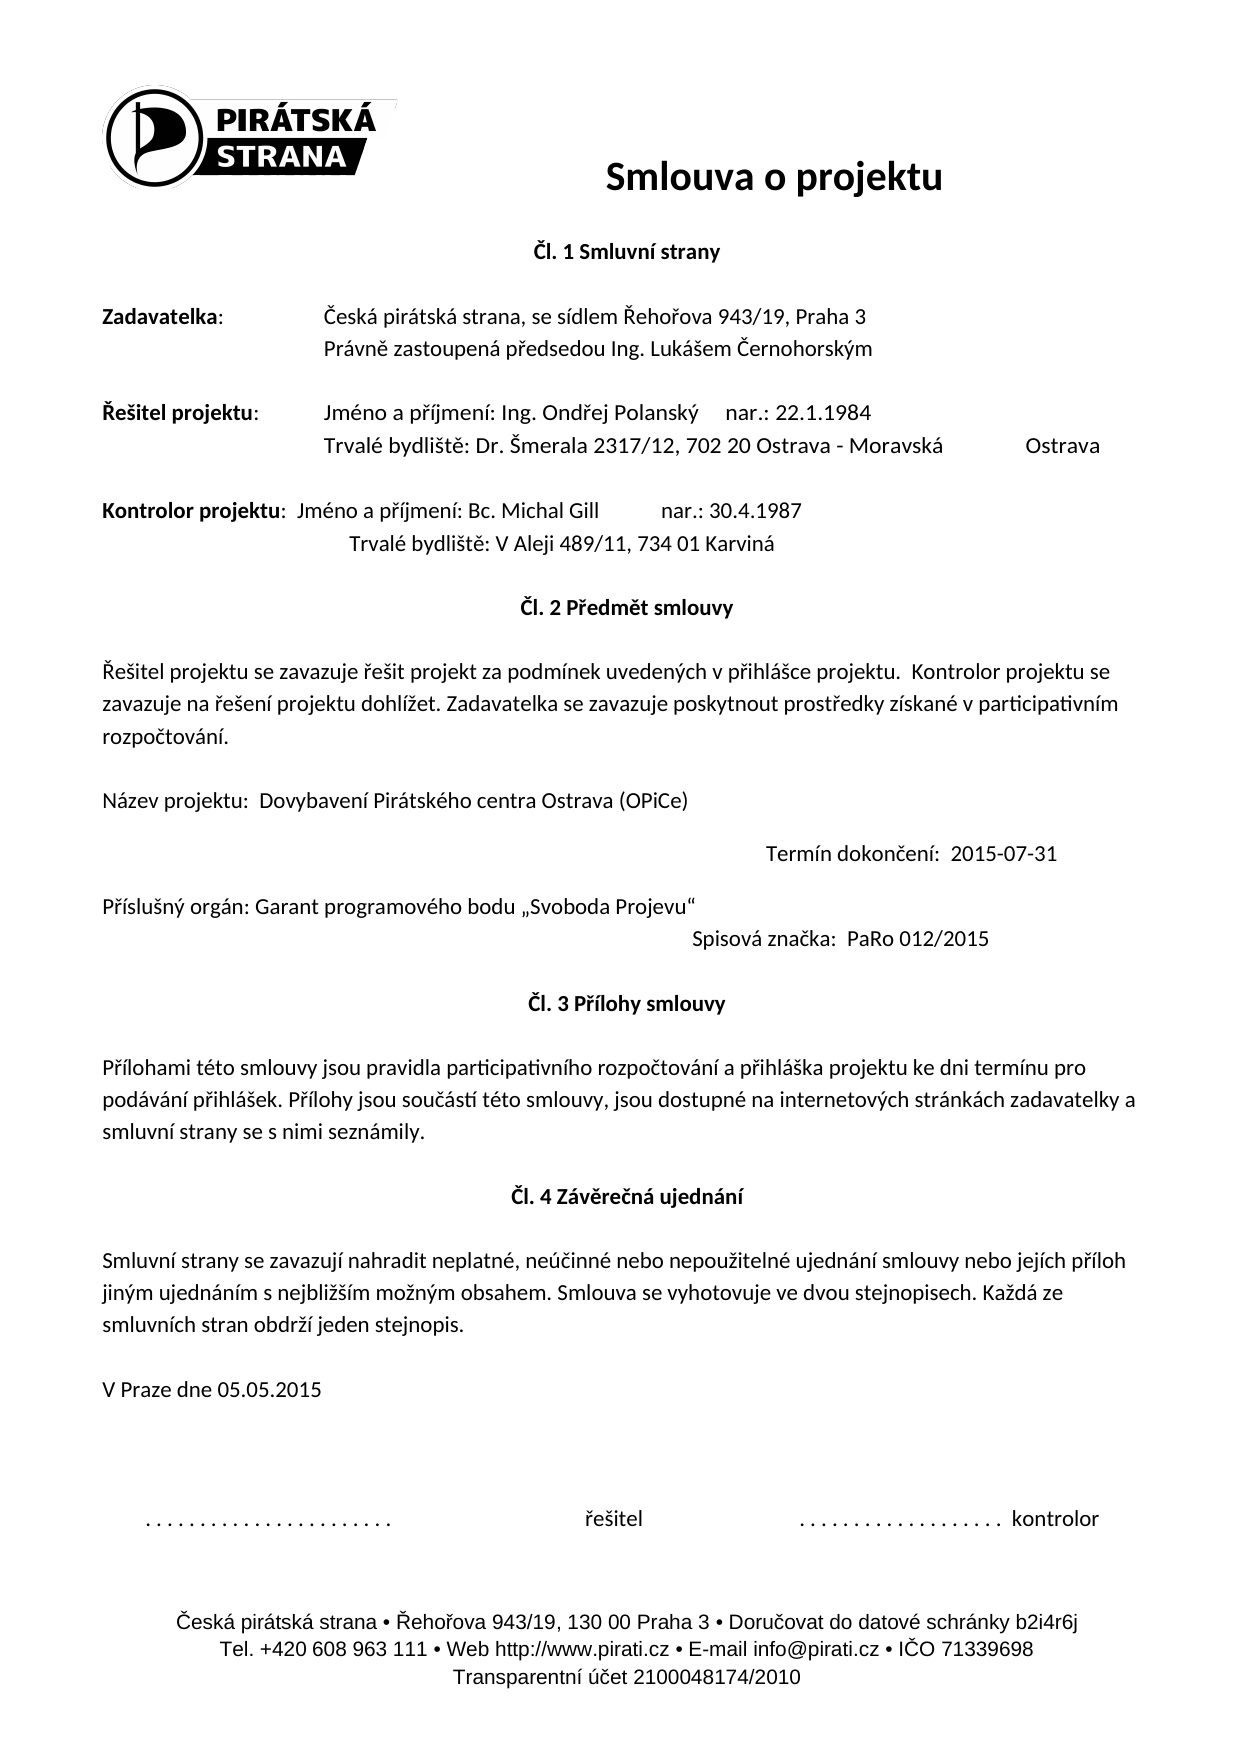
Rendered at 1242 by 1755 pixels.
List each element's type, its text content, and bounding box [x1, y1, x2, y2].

text V Praze dne 05.05.2015 [102, 1375, 1152, 1403]
text Čl. 1 Smluvní strany [102, 237, 1152, 265]
text Řešitel projektu se zavazuje řešit projekt za podmínek uvedených v přihlášce projektu. Kontrolor projektu se zavazuje na řešení projektu dohlížet. Zadavatelka se zavazuje poskytnout prostředky získané v participativním rozpočtování. [102, 657, 1152, 750]
text Smlouva o projektu [102, 150, 1152, 201]
text Trvalé bydliště: V Aleji 489/11, 734 01 Karviná [102, 529, 1152, 557]
text Název projektu: Dovybavení Pirátského centra Ostrava (OPiCe) [102, 786, 1152, 814]
text Čl. 3 Přílohy smlouvy [102, 989, 1152, 1017]
text Kontrolor projektu: Jméno a příjmení: Bc. Michal Gill nar.: 30.4.1987 [102, 496, 1152, 524]
text Čl. 2 Předmět smlouvy [102, 593, 1152, 621]
text Trvalé bydliště: Dr. Šmerala 2317/12, 702 20 Ostrava - Moravská Ostrava [102, 431, 1151, 492]
text Termín dokončení: 2015-07-31 [102, 839, 1152, 867]
picture [102, 85, 398, 191]
text Smluvní strany se zavazují nahradit neplatné, neúčinné nebo nepoužitelné ujednání smlouvy nebo jejích příloh jiným ujednáním s nejbližším možným obsahem. Smlouva se vyhotovuje ve dvou stejnopisech. Každá ze smluvních stran obdrží jeden stejnopis. [102, 1246, 1152, 1339]
text Řešitel projektu: Jméno a příjmení: Ing. Ondřej Polanský nar.: 22.1.1984 [102, 398, 1151, 426]
text . . . . . . . . . . . . . . . . . . . . . . . [102, 1504, 435, 1532]
text . . . . . . . . . . . . . . . . . . . kontrolor [793, 1504, 1106, 1532]
text Zadavatelka: Česká pirátská strana, se sídlem Řehořova 943/19, Praha 3 [102, 302, 1152, 330]
text Čl. 4 Závěrečná ujednání [102, 1182, 1152, 1210]
text Příslušný orgán: Garant programového bodu „Svoboda Projevu“ Spisová značka: PaRo 012/2015 [102, 892, 1152, 952]
text Přílohami této smlouvy jsou pravidla participativního rozpočtování a přihláška projektu ke dni termínu pro podávání přihlášek. Přílohy jsou součástí této smlouvy, jsou dostupné na internetových stránkách zadavatelky a smluvní strany se s nimi seznámily. [102, 1053, 1152, 1146]
text řešitel [476, 1504, 752, 1532]
text Právně zastoupená předsedou Ing. Lukášem Černohorským [324, 334, 1152, 362]
